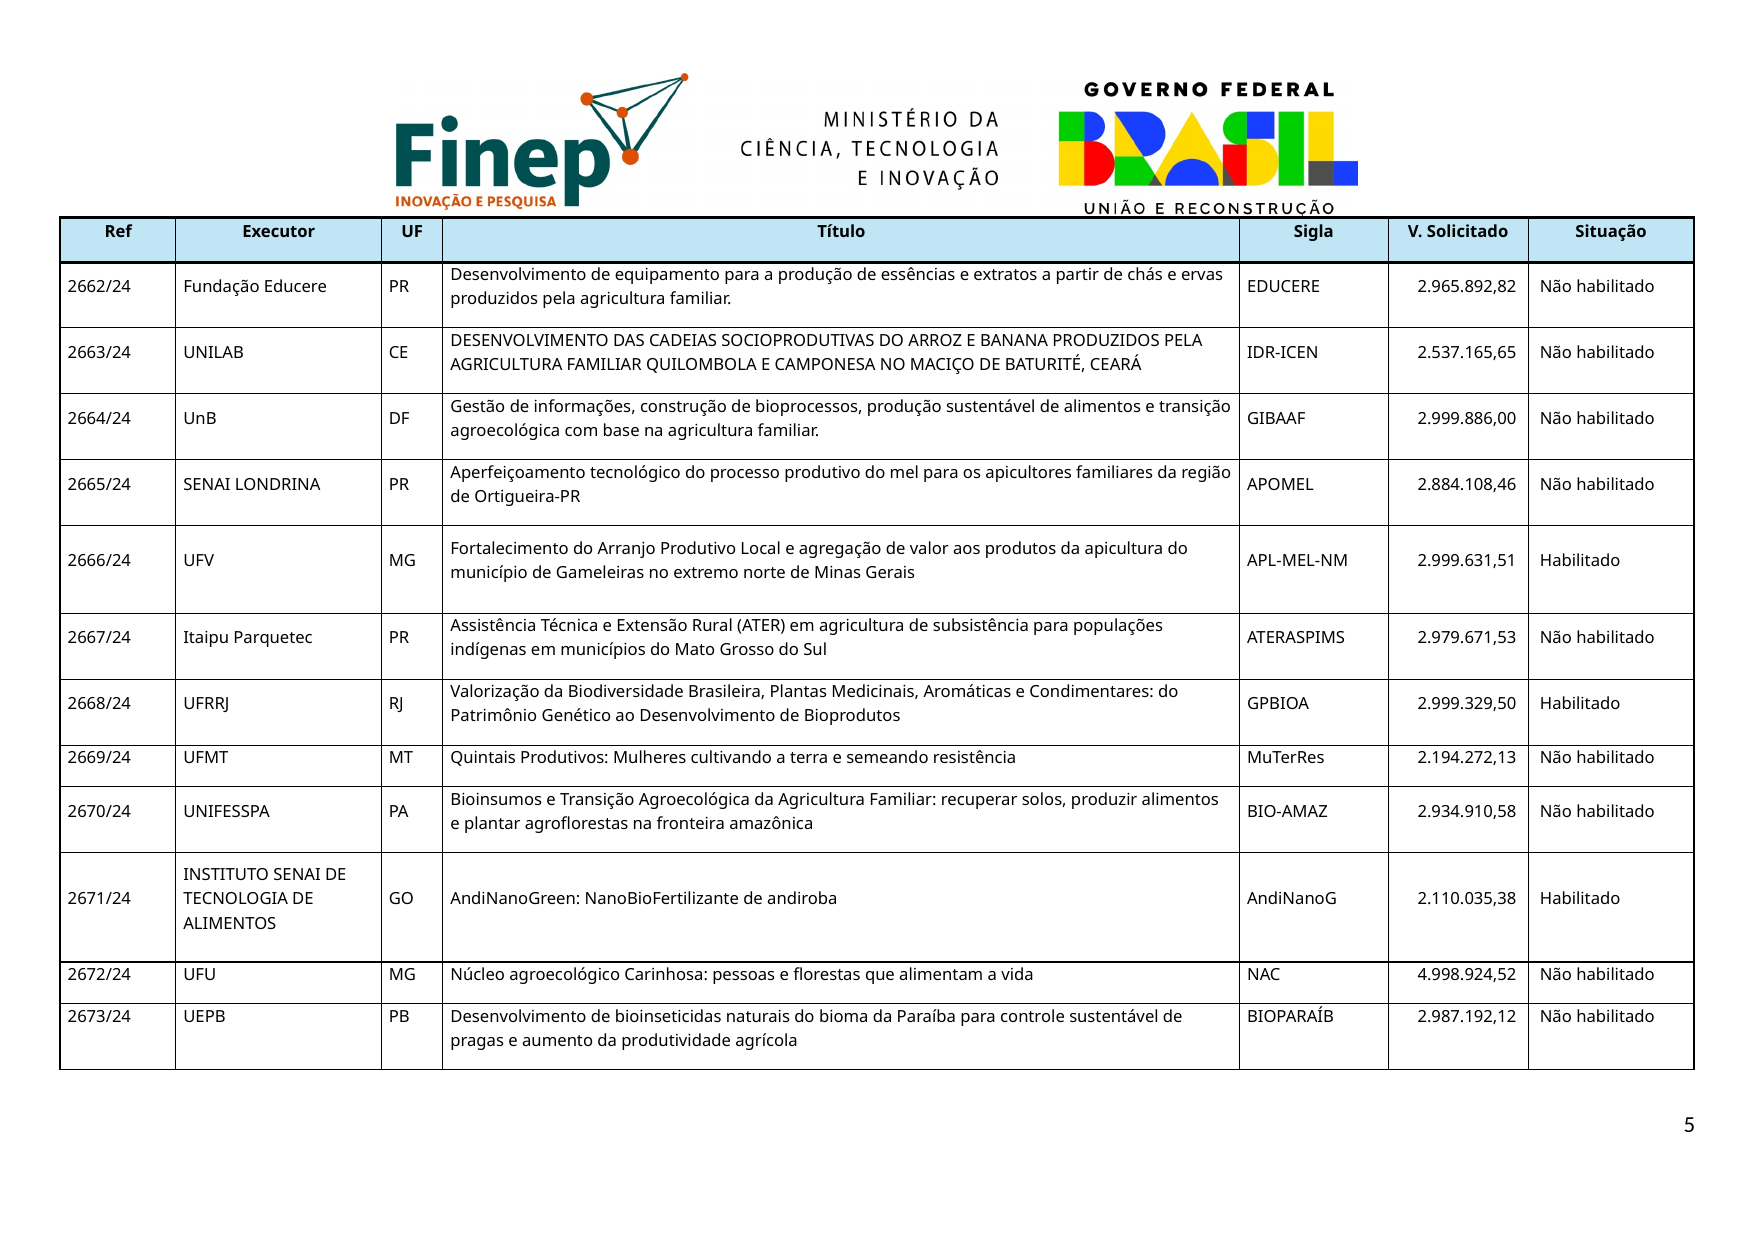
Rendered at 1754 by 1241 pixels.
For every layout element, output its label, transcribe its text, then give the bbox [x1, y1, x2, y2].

table_cell AndiNanoG [1240, 853, 1388, 961]
table_header UF [382, 219, 442, 261]
table_header Ref [61, 219, 175, 261]
table_cell 2.999.631,51 [1389, 526, 1528, 613]
table_cell UFMT [176, 746, 381, 786]
table_cell EDUCERE [1240, 264, 1388, 327]
table_cell IDR-ICEN [1240, 328, 1388, 393]
table_cell DF [382, 394, 442, 459]
table_cell Valorização da Biodiversidade Brasileira, Plantas Medicinais, Aromáticas e Condimentares: do Patrimônio Genético ao Desenvolvimento de Bioprodutos [443, 680, 1239, 744]
table_cell UNILAB [176, 328, 381, 393]
table_cell Núcleo agroecológico Carinhosa: pessoas e florestas que alimentam a vida [443, 963, 1239, 1003]
table_cell GIBAAF [1240, 394, 1388, 459]
table_cell MT [382, 746, 442, 786]
table_cell 2.979.671,53 [1389, 614, 1528, 678]
table_cell 2.934.910,58 [1389, 787, 1528, 852]
table_cell BIOPARAÍB [1240, 1004, 1388, 1069]
table_cell 2671/24 [61, 853, 175, 961]
table_cell Não habilitado [1529, 963, 1693, 1003]
table_cell 2664/24 [61, 394, 175, 459]
table_cell CE [382, 328, 442, 393]
table_cell AndiNanoGreen: NanoBioFertilizante de andiroba [443, 853, 1239, 961]
table_cell ATERASPIMS [1240, 614, 1388, 678]
table_cell UEPB [176, 1004, 381, 1069]
table_cell Habilitado [1529, 680, 1693, 744]
table_cell PR [382, 264, 442, 327]
table_cell RJ [382, 680, 442, 744]
table_cell 2.110.035,38 [1389, 853, 1528, 961]
table_cell 2670/24 [61, 787, 175, 852]
table_cell Não habilitado [1529, 1004, 1693, 1069]
table_cell PR [382, 460, 442, 525]
table_cell Desenvolvimento de bioinseticidas naturais do bioma da Paraíba para controle sustentável de pragas e aumento da produtividade agrícola [443, 1004, 1239, 1069]
table_cell 2666/24 [61, 526, 175, 613]
table_cell Desenvolvimento de equipamento para a produção de essências e extratos a partir de chás e ervas produzidos pela agricultura familiar. [443, 264, 1239, 327]
table_cell Bioinsumos e Transição Agroecológica da Agricultura Familiar: recuperar solos, produzir alimentos e plantar agroflorestas na fronteira amazônica [443, 787, 1239, 852]
table_cell Fundação Educere [176, 264, 381, 327]
table_cell UnB [176, 394, 381, 459]
table_cell NAC [1240, 963, 1388, 1003]
table_cell 2663/24 [61, 328, 175, 393]
table_cell INSTITUTO SENAI DE TECNOLOGIA DE ALIMENTOS [176, 853, 381, 961]
table_cell PR [382, 614, 442, 678]
table_cell APOMEL [1240, 460, 1388, 525]
table_cell PB [382, 1004, 442, 1069]
table_cell Fortalecimento do Arranjo Produtivo Local e agregação de valor aos produtos da apicultura do município de Gameleiras no extremo norte de Minas Gerais [443, 526, 1239, 613]
table_cell SENAI LONDRINA [176, 460, 381, 525]
table_cell MG [382, 526, 442, 613]
table_cell 2672/24 [61, 963, 175, 1003]
table_cell DESENVOLVIMENTO DAS CADEIAS SOCIOPRODUTIVAS DO ARROZ E BANANA PRODUZIDOS PELA AGRICULTURA FAMILIAR QUILOMBOLA E CAMPONESA NO MACIÇO DE BATURITÉ, CEARÁ [443, 328, 1239, 393]
table_header V. Solicitado [1389, 219, 1528, 261]
table_cell 2.537.165,65 [1389, 328, 1528, 393]
table_cell 2667/24 [61, 614, 175, 678]
table_cell Não habilitado [1529, 787, 1693, 852]
table_header Sigla [1240, 219, 1388, 261]
table_cell UFV [176, 526, 381, 613]
table_cell MG [382, 963, 442, 1003]
table_cell PA [382, 787, 442, 852]
table_cell UNIFESSPA [176, 787, 381, 852]
table_cell 2.987.192,12 [1389, 1004, 1528, 1069]
table_cell Habilitado [1529, 853, 1693, 961]
table_cell 2.884.108,46 [1389, 460, 1528, 525]
table_cell Assistência Técnica e Extensão Rural (ATER) em agricultura de subsistência para populações indígenas em municípios do Mato Grosso do Sul [443, 614, 1239, 678]
table_cell UFRRJ [176, 680, 381, 744]
table_cell Aperfeiçoamento tecnológico do processo produtivo do mel para os apicultores familiares da região de Ortigueira-PR [443, 460, 1239, 525]
table_header Executor [176, 219, 381, 261]
table_cell Não habilitado [1529, 328, 1693, 393]
table_cell GPBIOA [1240, 680, 1388, 744]
table_cell Não habilitado [1529, 264, 1693, 327]
table_cell 2673/24 [61, 1004, 175, 1069]
table_cell MuTerRes [1240, 746, 1388, 786]
table_cell Não habilitado [1529, 614, 1693, 678]
table_cell 2.965.892,82 [1389, 264, 1528, 327]
table_cell BIO-AMAZ [1240, 787, 1388, 852]
table_cell Não habilitado [1529, 394, 1693, 459]
table_header Situação [1529, 219, 1693, 261]
table_cell 2.194.272,13 [1389, 746, 1528, 786]
table_cell GO [382, 853, 442, 961]
table_cell 2662/24 [61, 264, 175, 327]
table_cell Gestão de informações, construção de bioprocessos, produção sustentável de alimentos e transição agroecológica com base na agricultura familiar. [443, 394, 1239, 459]
table_cell APL-MEL-NM [1240, 526, 1388, 613]
table_cell 2.999.329,50 [1389, 680, 1528, 744]
table_cell 2.999.886,00 [1389, 394, 1528, 459]
table_cell 4.998.924,52 [1389, 963, 1528, 1003]
table_cell 2668/24 [61, 680, 175, 744]
table_cell Habilitado [1529, 526, 1693, 613]
table_cell Quintais Produtivos: Mulheres cultivando a terra e semeando resistência [443, 746, 1239, 786]
table_cell Itaipu Parquetec [176, 614, 381, 678]
table_cell Não habilitado [1529, 460, 1693, 525]
table_cell 2665/24 [61, 460, 175, 525]
table_cell Não habilitado [1529, 746, 1693, 786]
table_header Título [443, 219, 1239, 261]
table_cell 2669/24 [61, 746, 175, 786]
table_cell UFU [176, 963, 381, 1003]
